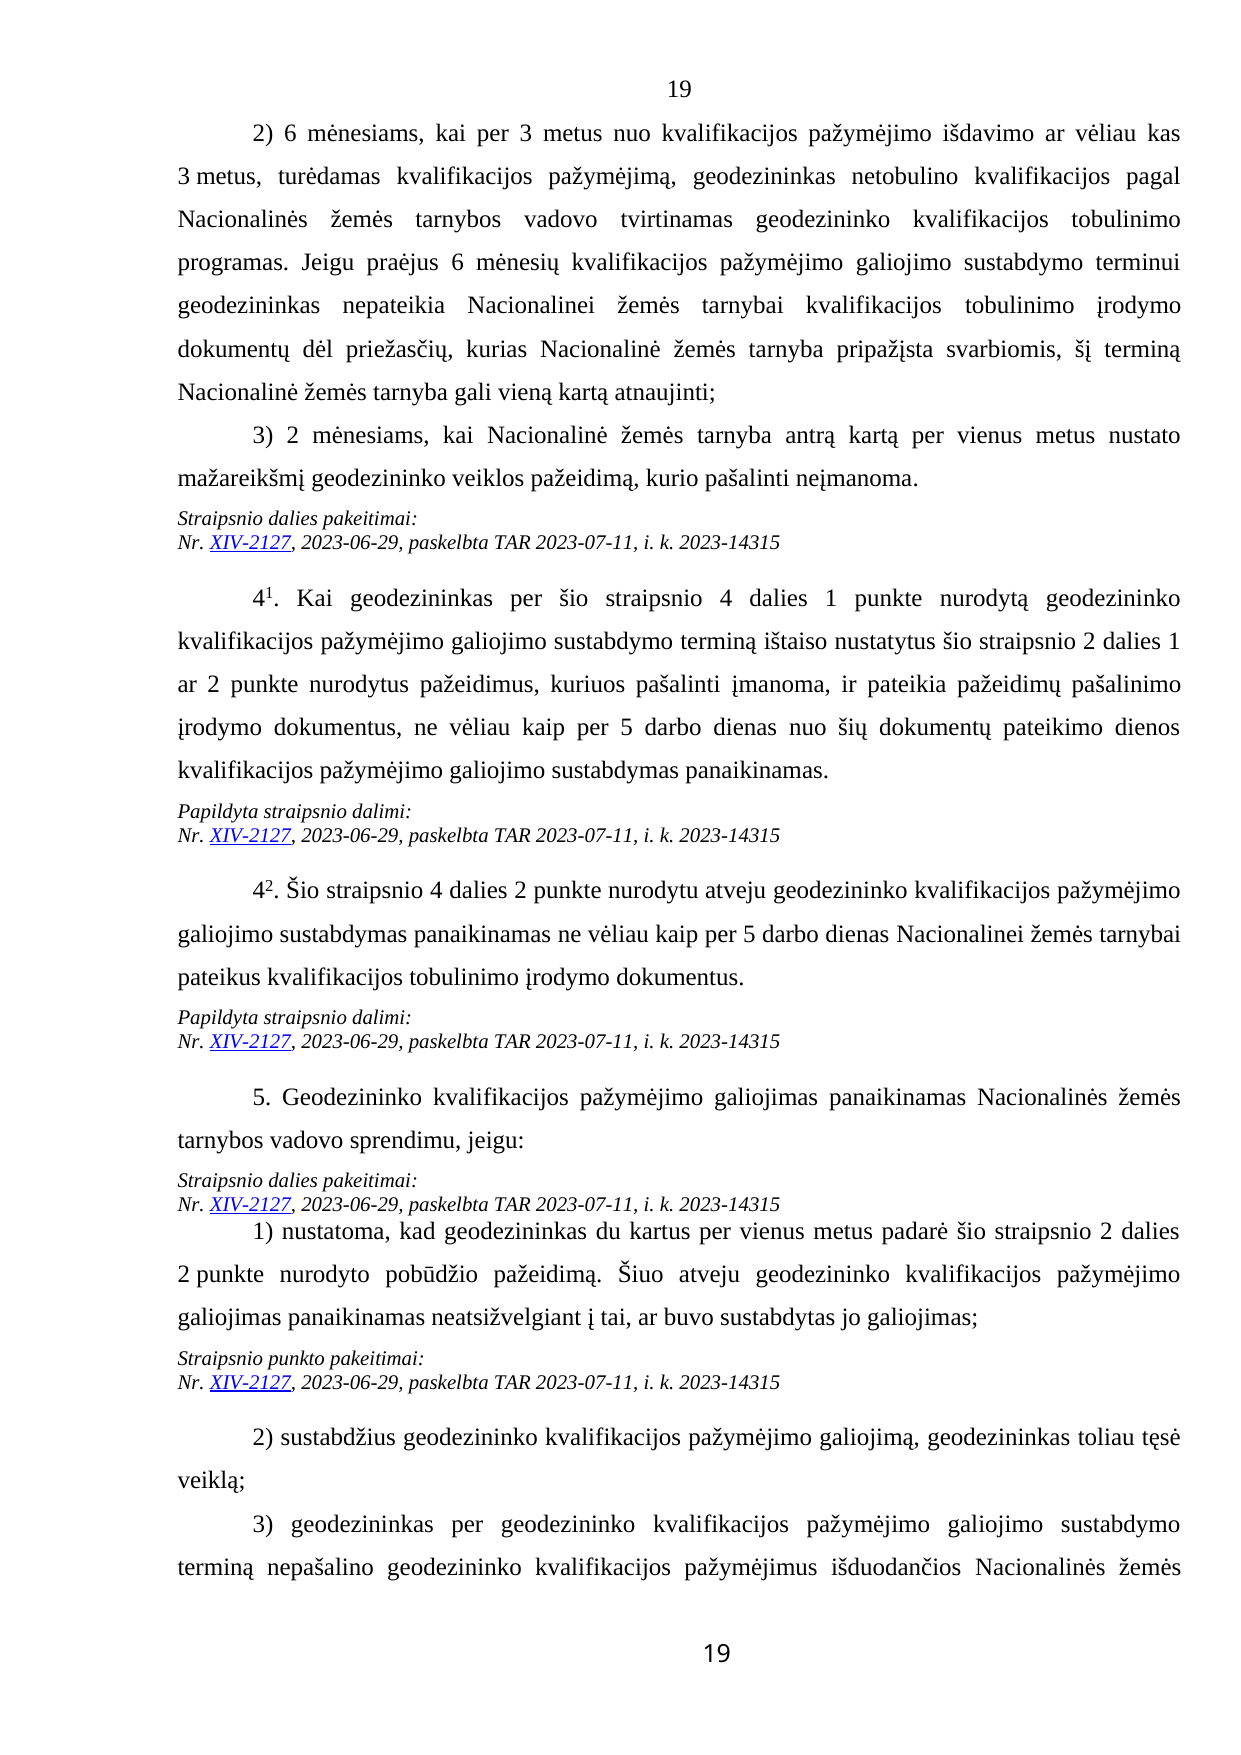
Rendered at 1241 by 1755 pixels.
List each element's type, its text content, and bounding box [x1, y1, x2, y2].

text 41. Kai geodezininkas per šio straipsnio 4 dalies 1 punkte nurodytą geodezininko kvalifikacijos pažymėjimo galiojimo sustabdymo terminą ištaiso nustatytus šio straipsnio 2 dalies 1 ar 2 punkte nurodytus pažeidimus, kuriuos pašalinti įmanoma, ir pateikia pažeidimų pašalinimo įrodymo dokumentus, ne vėliau kaip per 5 darbo dienas nuo šių dokumentų pateikimo dienos kvalifikacijos pažymėjimo galiojimo sustabdymas panaikinamas. [177, 583, 1181, 784]
text 3) 2 mėnesiams, kai Nacionalinė žemės tarnyba antrą kartą per vienus metus nustato mažareikšmį geodezininko veiklos pažeidimą, kurio pašalinti neįmanoma. [177, 420, 1181, 492]
text 3) geodezininkas per geodezininko kvalifikacijos pažymėjimo galiojimo sustabdymo terminą nepašalino geodezininko kvalifikacijos pažymėjimus išduodančios Nacionalinės žemės [177, 1509, 1181, 1581]
text Straipsnio punkto pakeitimai: [177, 1346, 1181, 1370]
text 2) sustabdžius geodezininko kvalifikacijos pažymėjimo galiojimą, geodezininkas toliau tęsė veiklą; [177, 1422, 1181, 1494]
text Nr. XIV-2127, 2023-06-29, paskelbta TAR 2023-07-11, i. k. 2023-14315 [177, 1192, 1181, 1216]
text Nr. XIV-2127, 2023-06-29, paskelbta TAR 2023-07-11, i. k. 2023-14315 [177, 1029, 1181, 1053]
text Straipsnio dalies pakeitimai: [177, 1168, 1181, 1192]
text 2) 6 mėnesiams, kai per 3 metus nuo kvalifikacijos pažymėjimo išdavimo ar vėliau kas 3 metus, turėdamas kvalifikacijos pažymėjimą, geodezininkas netobulino kvalifikacijos pagal Nacionalinės žemės tarnybos vadovo tvirtinamas geodezininko kvalifikacijos tobulinimo programas. Jeigu praėjus 6 mėnesių kvalifikacijos pažymėjimo galiojimo sustabdymo terminui geodezininkas nepateikia Nacionalinei žemės tarnybai kvalifikacijos tobulinimo įrodymo dokumentų dėl priežasčių, kurias Nacionalinė žemės tarnyba pripažįsta svarbiomis, šį terminą Nacionalinė žemės tarnyba gali vieną kartą atnaujinti; [177, 118, 1181, 406]
text Straipsnio dalies pakeitimai: [177, 506, 1181, 530]
text Nr. XIV-2127, 2023-06-29, paskelbta TAR 2023-07-11, i. k. 2023-14315 [177, 823, 1181, 847]
text Nr. XIV-2127, 2023-06-29, paskelbta TAR 2023-07-11, i. k. 2023-14315 [177, 1370, 1181, 1394]
text Papildyta straipsnio dalimi: [177, 799, 1181, 823]
text 42. Šio straipsnio 4 dalies 2 punkte nurodytu atveju geodezininko kvalifikacijos pažymėjimo galiojimo sustabdymas panaikinamas ne vėliau kaip per 5 darbo dienas Nacionalinei žemės tarnybai pateikus kvalifikacijos tobulinimo įrodymo dokumentus. [177, 876, 1181, 991]
text 1) nustatoma, kad geodezininkas du kartus per vienus metus padarė šio straipsnio 2 dalies 2 punkte nurodyto pobūdžio pažeidimą. Šiuo atveju geodezininko kvalifikacijos pažymėjimo galiojimas panaikinamas neatsižvelgiant į tai, ar buvo sustabdytas jo galiojimas; [177, 1216, 1181, 1331]
text Papildyta straipsnio dalimi: [177, 1005, 1181, 1029]
text Nr. XIV-2127, 2023-06-29, paskelbta TAR 2023-07-11, i. k. 2023-14315 [177, 530, 1181, 554]
text 5. Geodezininko kvalifikacijos pažymėjimo galiojimas panaikinamas Nacionalinės žemės tarnybos vadovo sprendimu, jeigu: [177, 1082, 1181, 1154]
